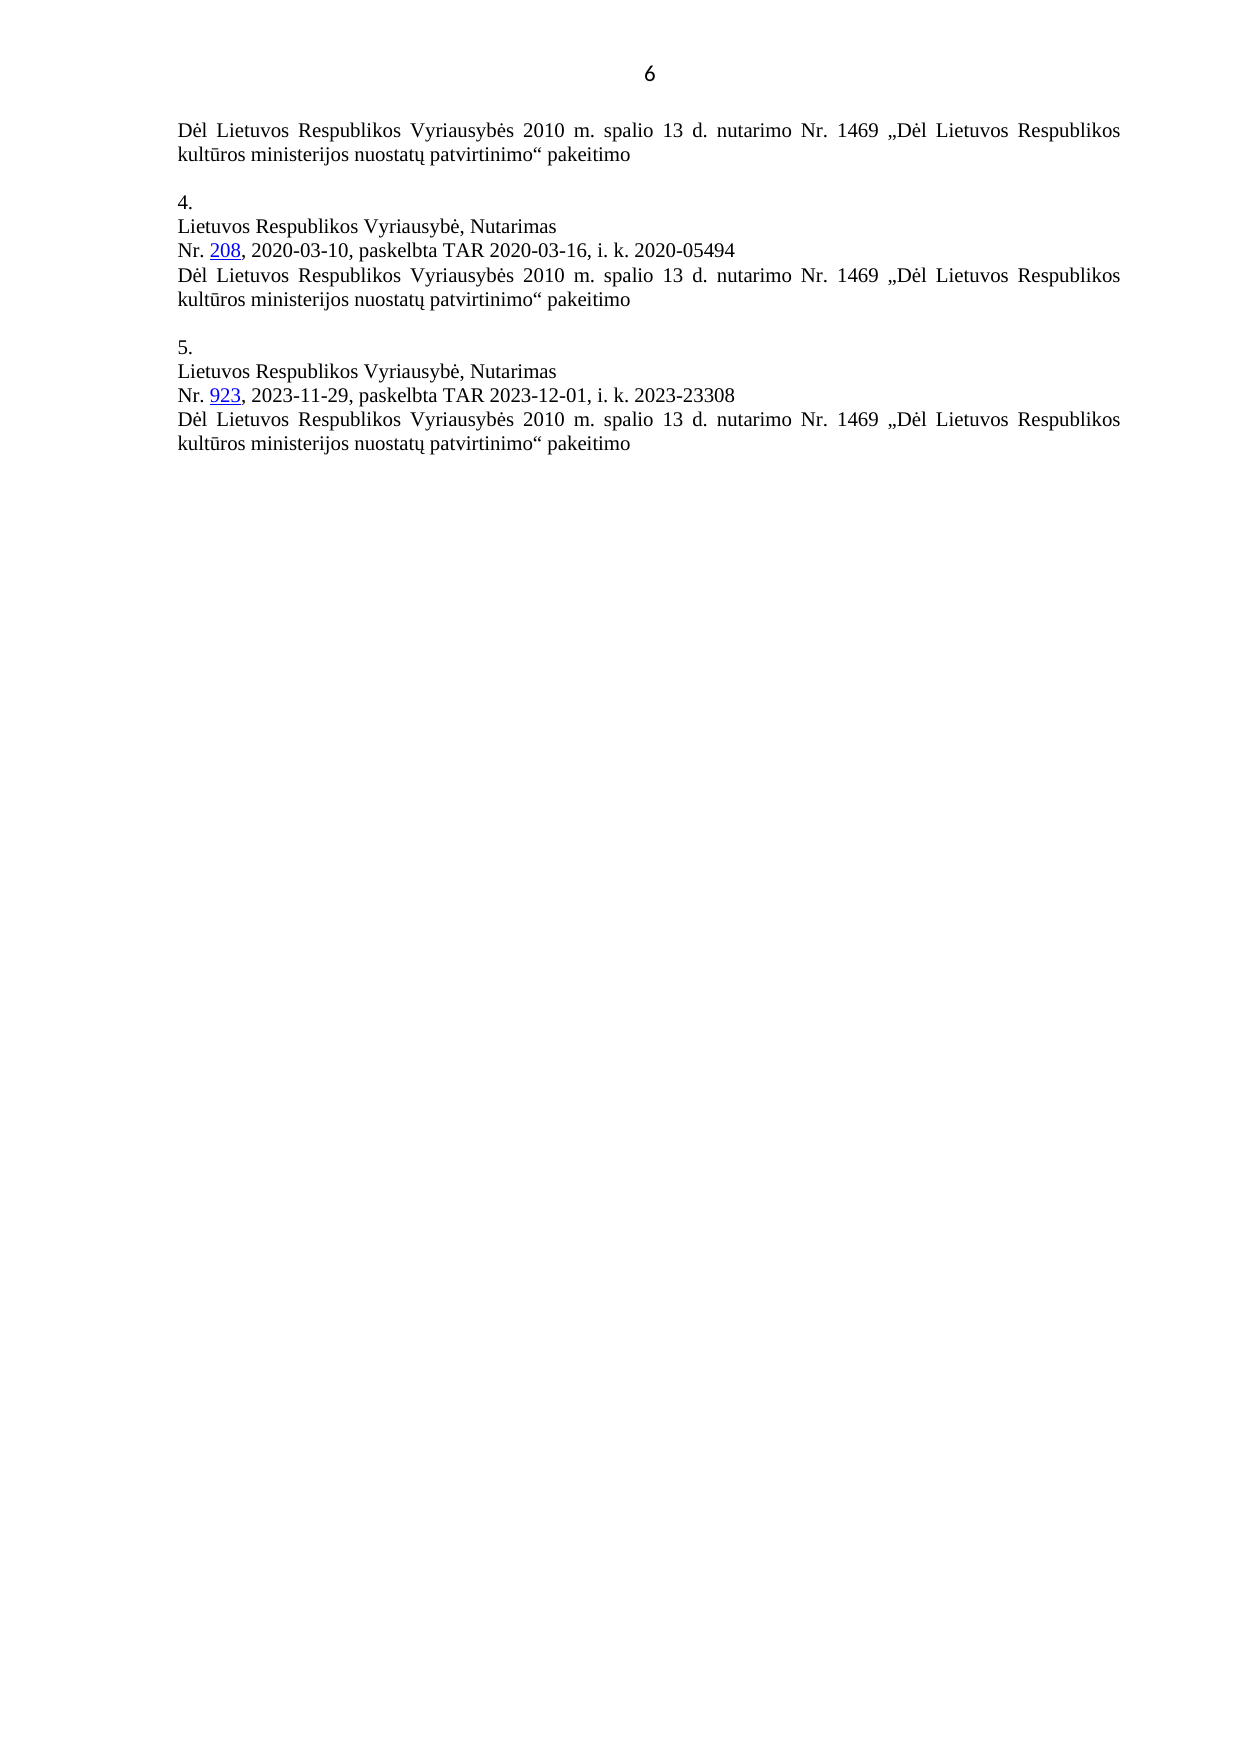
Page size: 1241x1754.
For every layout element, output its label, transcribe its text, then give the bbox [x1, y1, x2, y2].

text Lietuvos Respublikos Vyriausybė, Nutarimas [177, 359, 1122, 383]
text Dėl Lietuvos Respublikos Vyriausybės 2010 m. spalio 13 d. nutarimo Nr. 1469 „Dėl Lietuvos Respublikos kultūros ministerijos nuostatų patvirtinimo“ pakeitimo [177, 407, 1122, 455]
text Dėl Lietuvos Respublikos Vyriausybės 2010 m. spalio 13 d. nutarimo Nr. 1469 „Dėl Lietuvos Respublikos kultūros ministerijos nuostatų patvirtinimo“ pakeitimo [177, 262, 1122, 311]
text Nr. 208, 2020-03-10, paskelbta TAR 2020-03-16, i. k. 2020-05494 [177, 238, 1122, 262]
text Dėl Lietuvos Respublikos Vyriausybės 2010 m. spalio 13 d. nutarimo Nr. 1469 „Dėl Lietuvos Respublikos kultūros ministerijos nuostatų patvirtinimo“ pakeitimo [177, 118, 1122, 166]
text Lietuvos Respublikos Vyriausybė, Nutarimas [177, 214, 1122, 238]
text 5. [177, 335, 1122, 359]
text Nr. 923, 2023-11-29, paskelbta TAR 2023-12-01, i. k. 2023-23308 [177, 383, 1122, 407]
text 4. [177, 190, 1122, 214]
